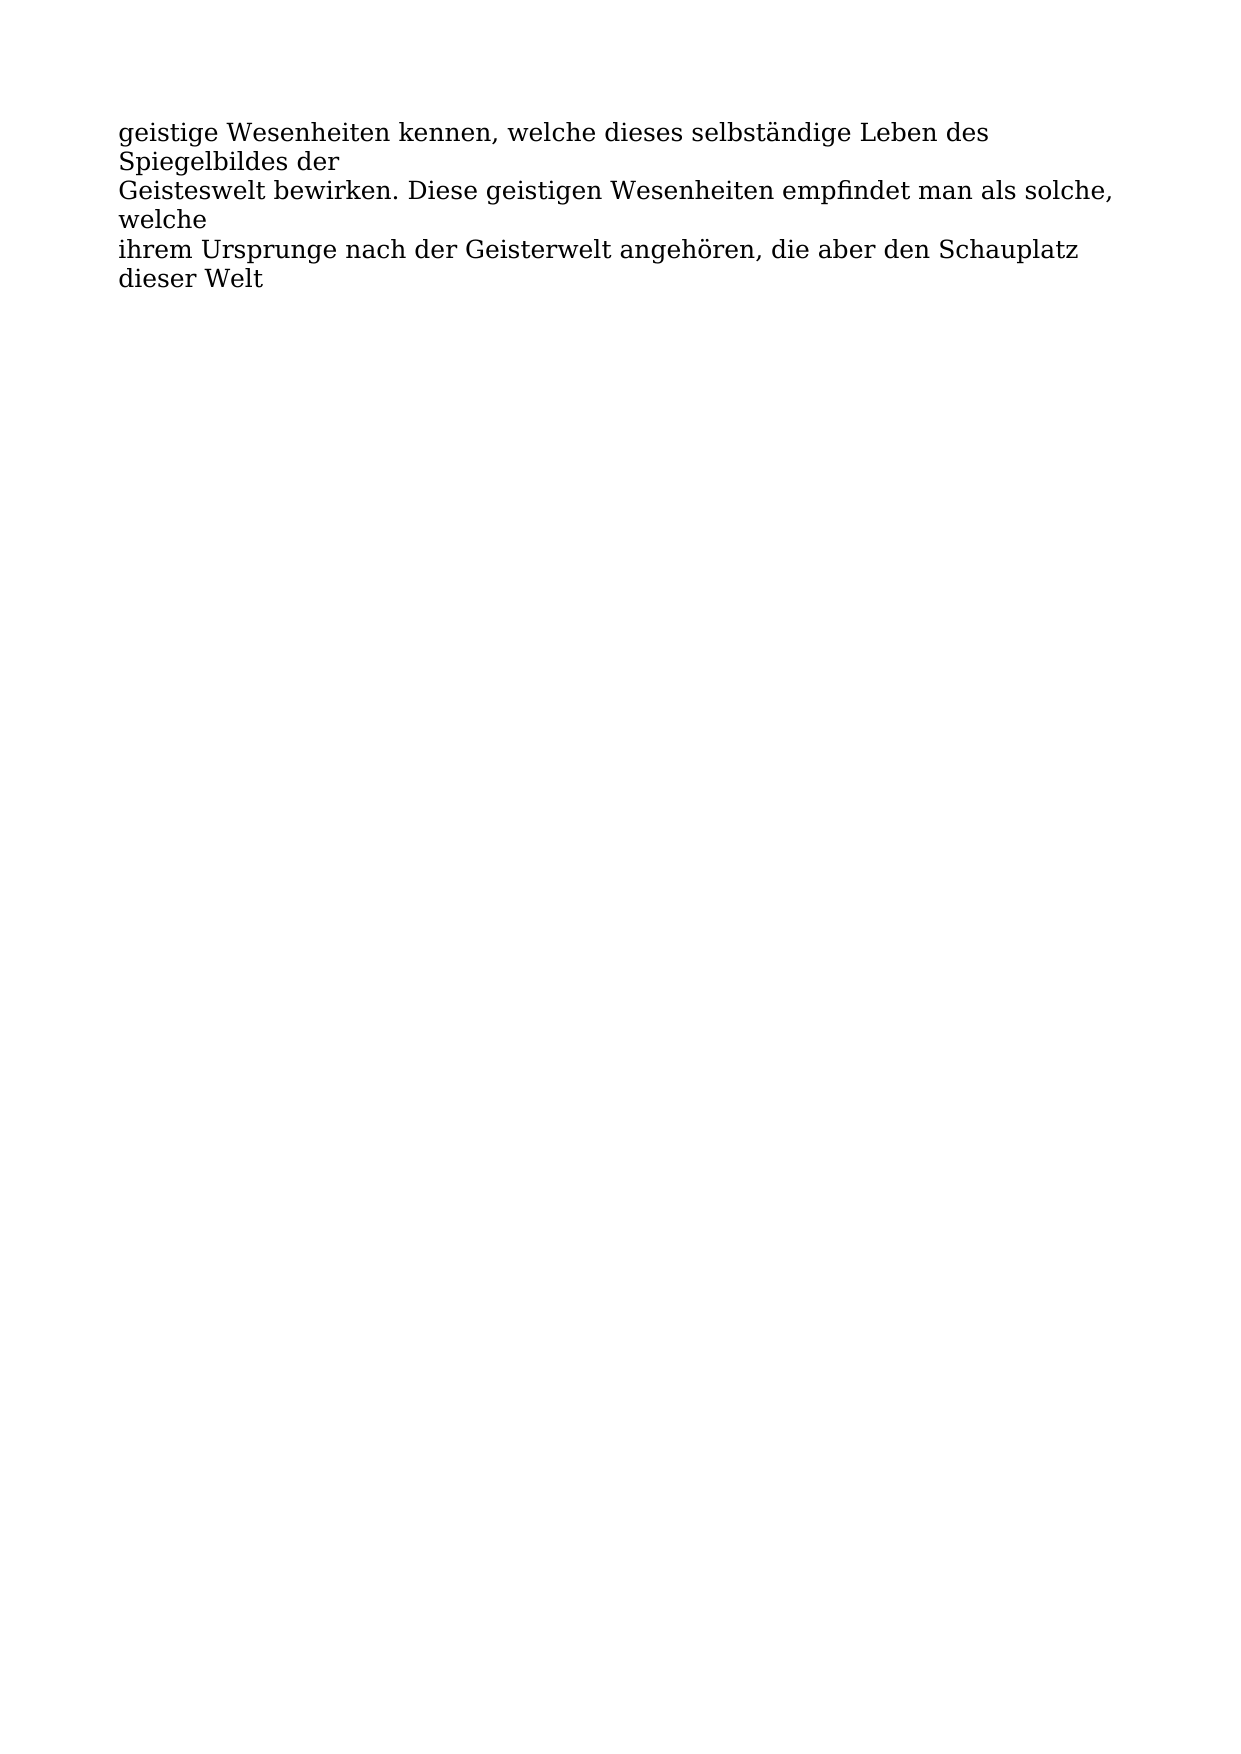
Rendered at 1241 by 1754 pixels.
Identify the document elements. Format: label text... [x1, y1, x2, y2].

text geistige Wesenheiten kennen, welche dieses selbständige Leben des Spiegelbildes der [118, 118, 1122, 176]
text Geisteswelt bewirken. Diese geistigen Wesenheiten empfindet man als solche, welche [118, 176, 1122, 235]
text ihrem Ursprunge nach der Geisterwelt angehören, die aber den Schauplatz dieser Welt [118, 235, 1122, 293]
